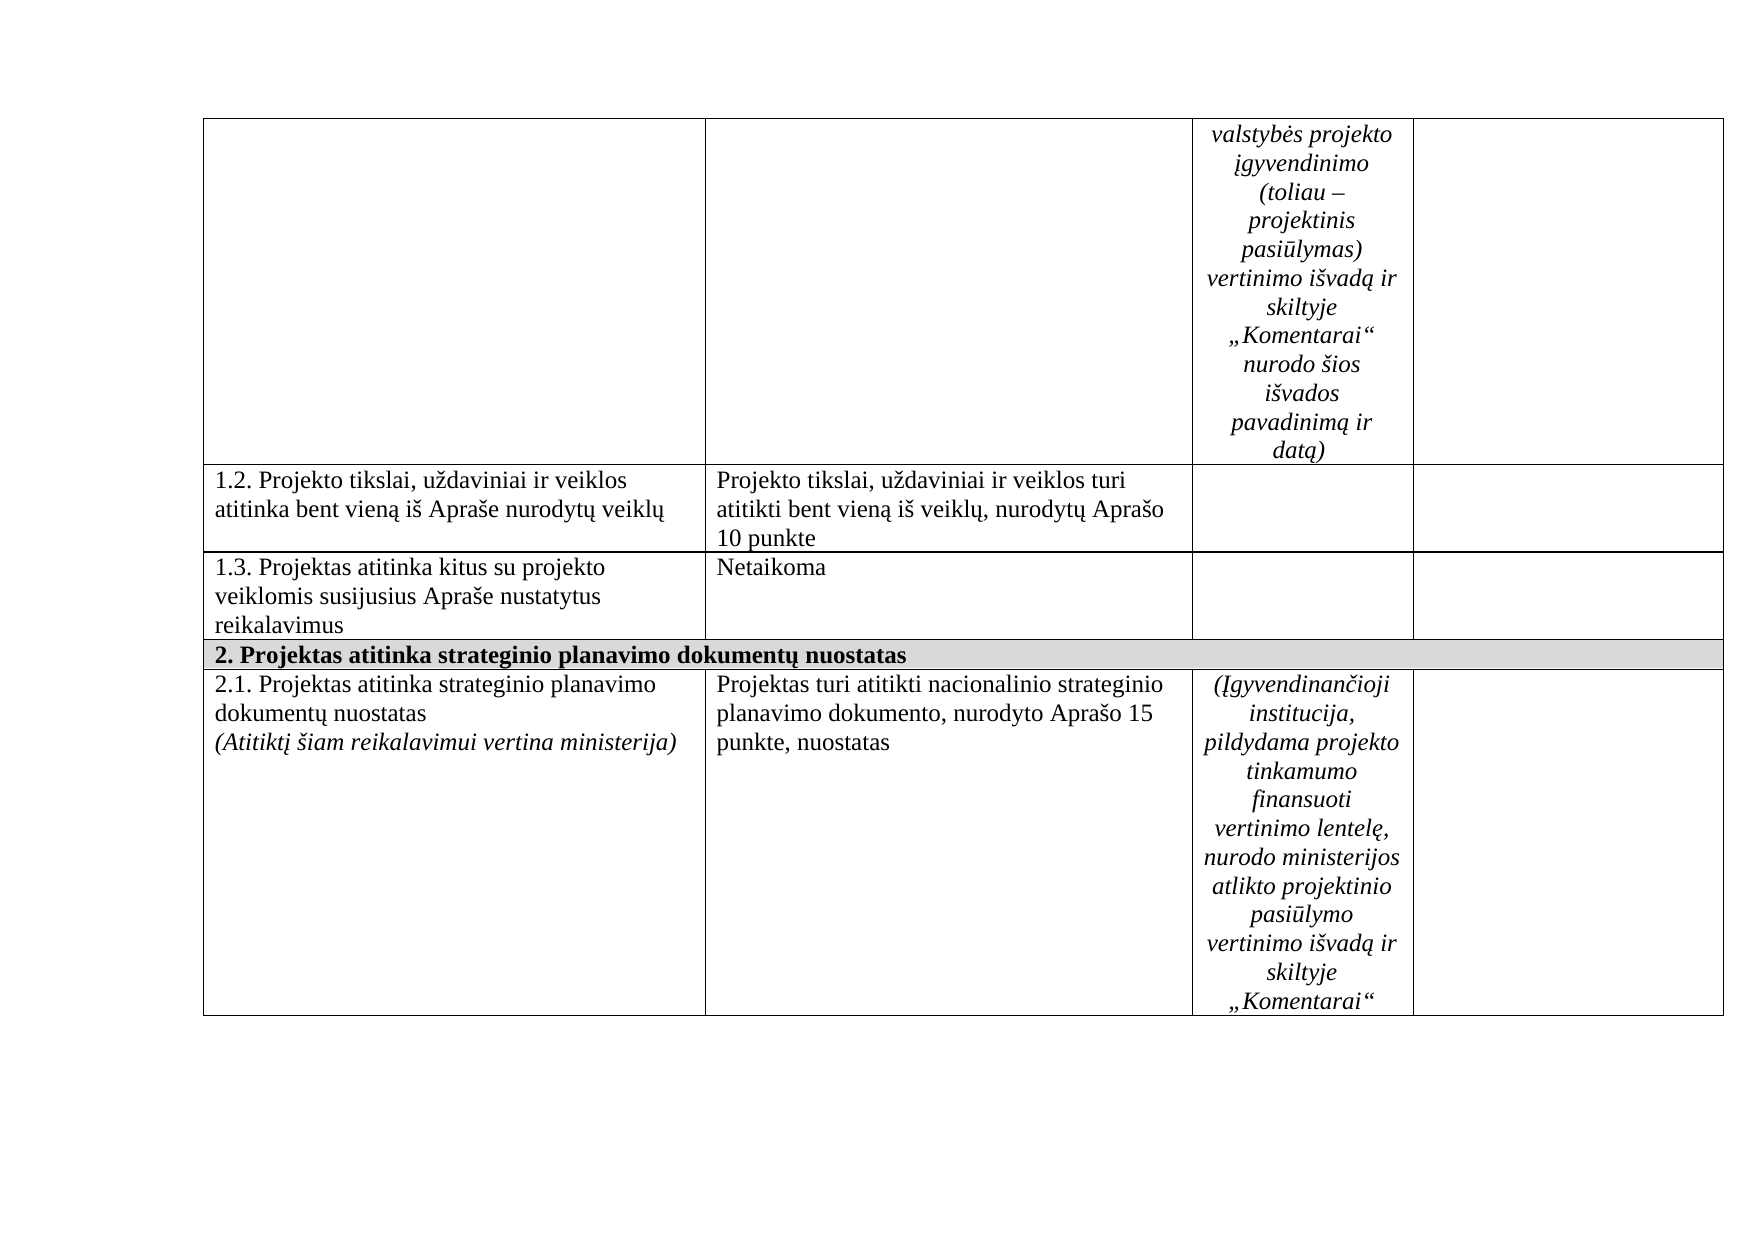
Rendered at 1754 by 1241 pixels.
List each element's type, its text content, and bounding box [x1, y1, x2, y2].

table_cell [204, 119, 705, 464]
table_cell [706, 119, 1192, 464]
table_cell 2.1. Projektas atitinka strateginio planavimo dokumentų nuostatas (Atitiktį šiam reikalavimui vertina ministerija) [204, 670, 705, 1014]
table_cell 1.2. Projekto tikslai, uždaviniai ir veiklos atitinka bent vieną iš Apraše nurodytų veiklų [204, 465, 705, 551]
table_cell valstybės projekto įgyvendinimo (toliau – projektinis pasiūlymas) vertinimo išvadą ir skiltyje „Komentarai“ nurodo šios išvados pavadinimą ir datą) [1193, 119, 1413, 464]
table_cell [1193, 553, 1413, 639]
table_cell [1414, 670, 1723, 1014]
table_cell Projekto tikslai, uždaviniai ir veiklos turi atitikti bent vieną iš veiklų, nurodytų Aprašo 10 punkte [706, 465, 1192, 551]
table_cell [1414, 119, 1723, 464]
table_cell [1414, 465, 1723, 551]
table_cell [1414, 553, 1723, 639]
table_cell Netaikoma [706, 553, 1192, 639]
table_cell Projektas turi atitikti nacionalinio strateginio planavimo dokumento, nurodyto Aprašo 15 punkte, nuostatas [706, 670, 1192, 1014]
table_cell [1193, 465, 1413, 551]
table_cell 2. Projektas atitinka strateginio planavimo dokumentų nuostatas [204, 640, 1723, 668]
table_cell (Įgyvendinančioji institucija, pildydama projekto tinkamumo finansuoti vertinimo lentelę, nurodo ministerijos atlikto projektinio pasiūlymo vertinimo išvadą ir skiltyje „Komentarai“ [1193, 670, 1413, 1014]
table_cell 1.3. Projektas atitinka kitus su projekto veiklomis susijusius Apraše nustatytus reikalavimus [204, 553, 705, 639]
